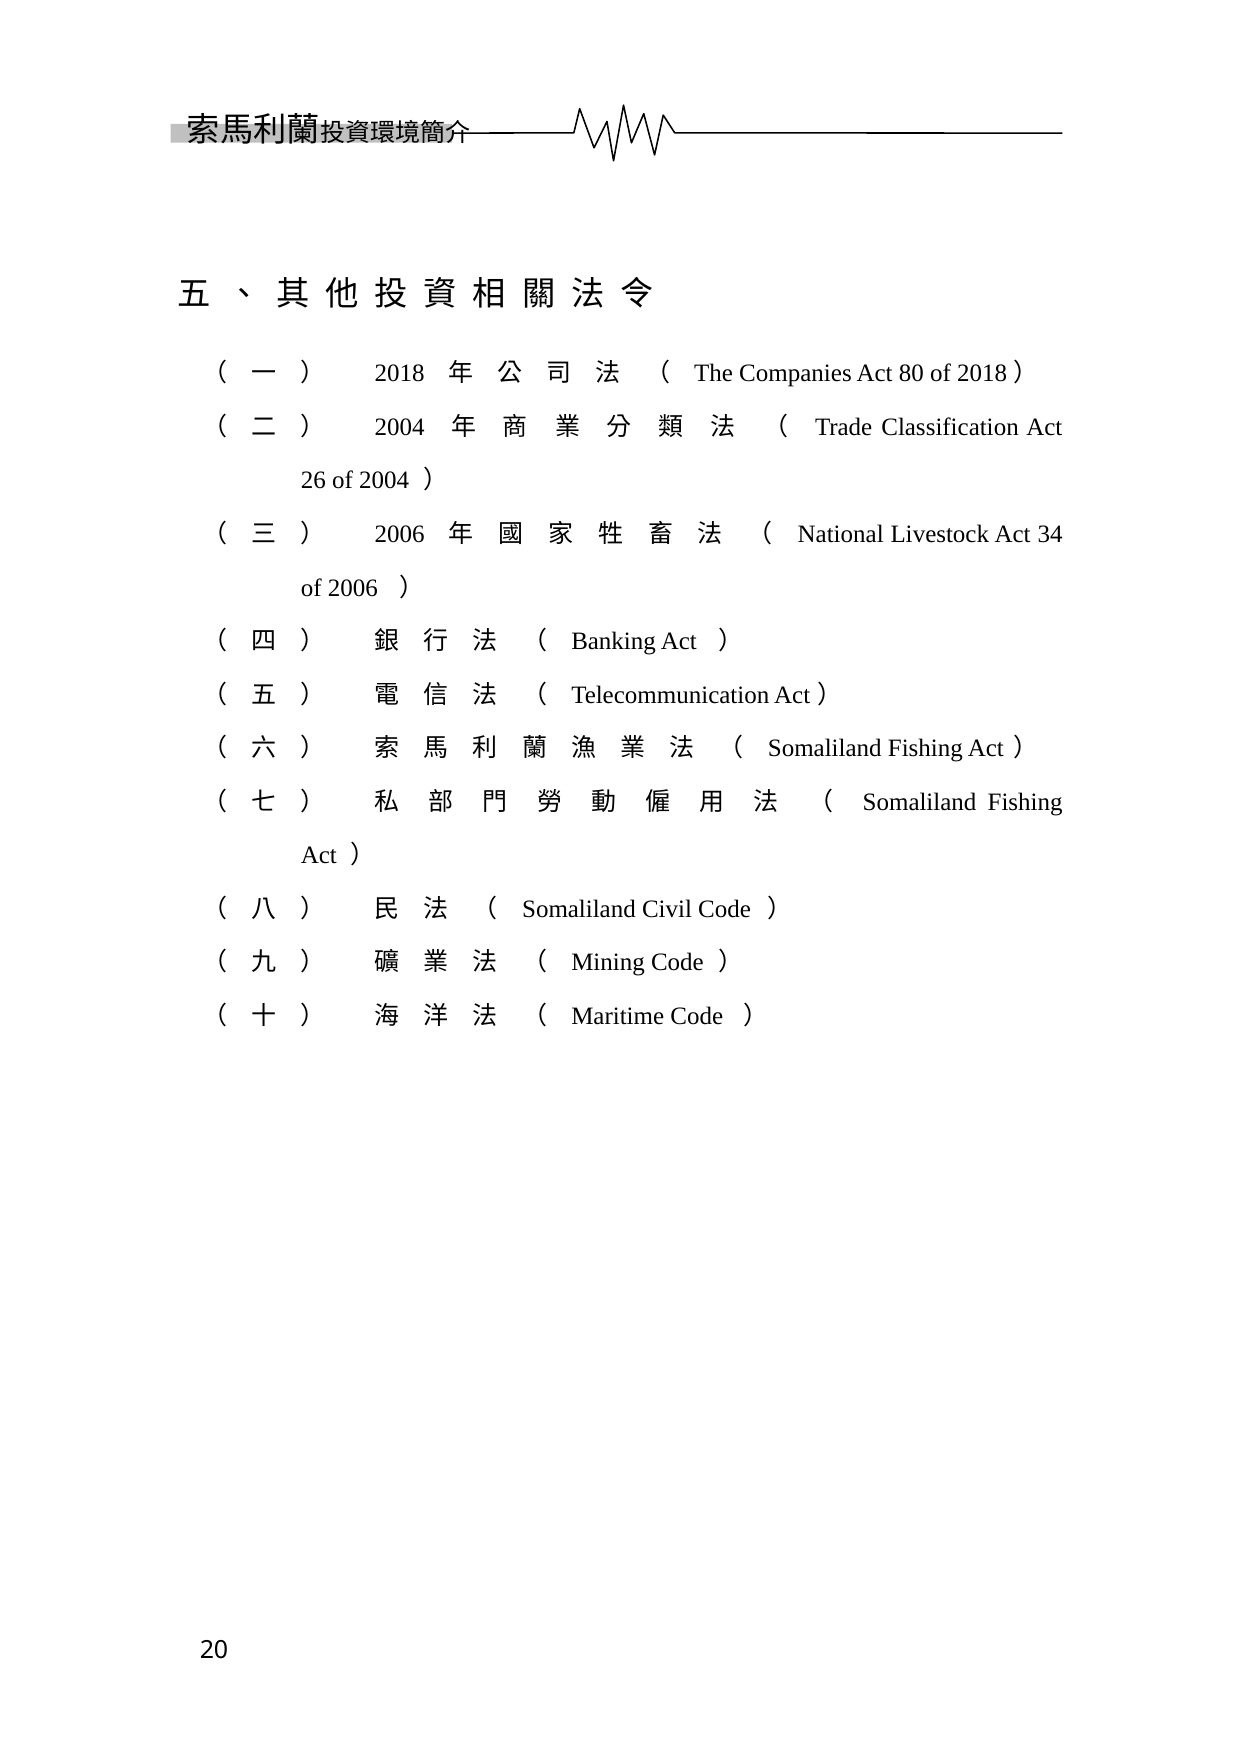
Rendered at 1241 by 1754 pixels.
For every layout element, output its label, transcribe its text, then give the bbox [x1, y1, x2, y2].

text （五） 電信法（Telecommunication Act） [202, 666, 1063, 719]
text （十） 海洋法（Maritime Code） [202, 987, 1063, 1040]
text （八） 民法（Somaliland Civil Code） [202, 880, 1063, 933]
text （四） 銀行法（Banking Act） [202, 612, 1063, 666]
text （一） 2018年公司法（The Companies Act 80 of 2018） [202, 344, 1063, 398]
text （九） 礦業法（Mining Code） [202, 933, 1063, 987]
text （三） 2006年國家牲畜法（National Livestock Act 34 of 2006） [202, 505, 1063, 612]
text （七） 私部門勞動僱用法（Somaliland Fishing Act） [202, 773, 1063, 880]
text （六） 索馬利蘭漁業法（Somaliland Fishing Act） [202, 719, 1063, 773]
text 五、其他投資相關法令 [178, 264, 1063, 317]
text （二） 2004年商業分類法（Trade Classification Act 26 of 2004） [202, 398, 1063, 505]
